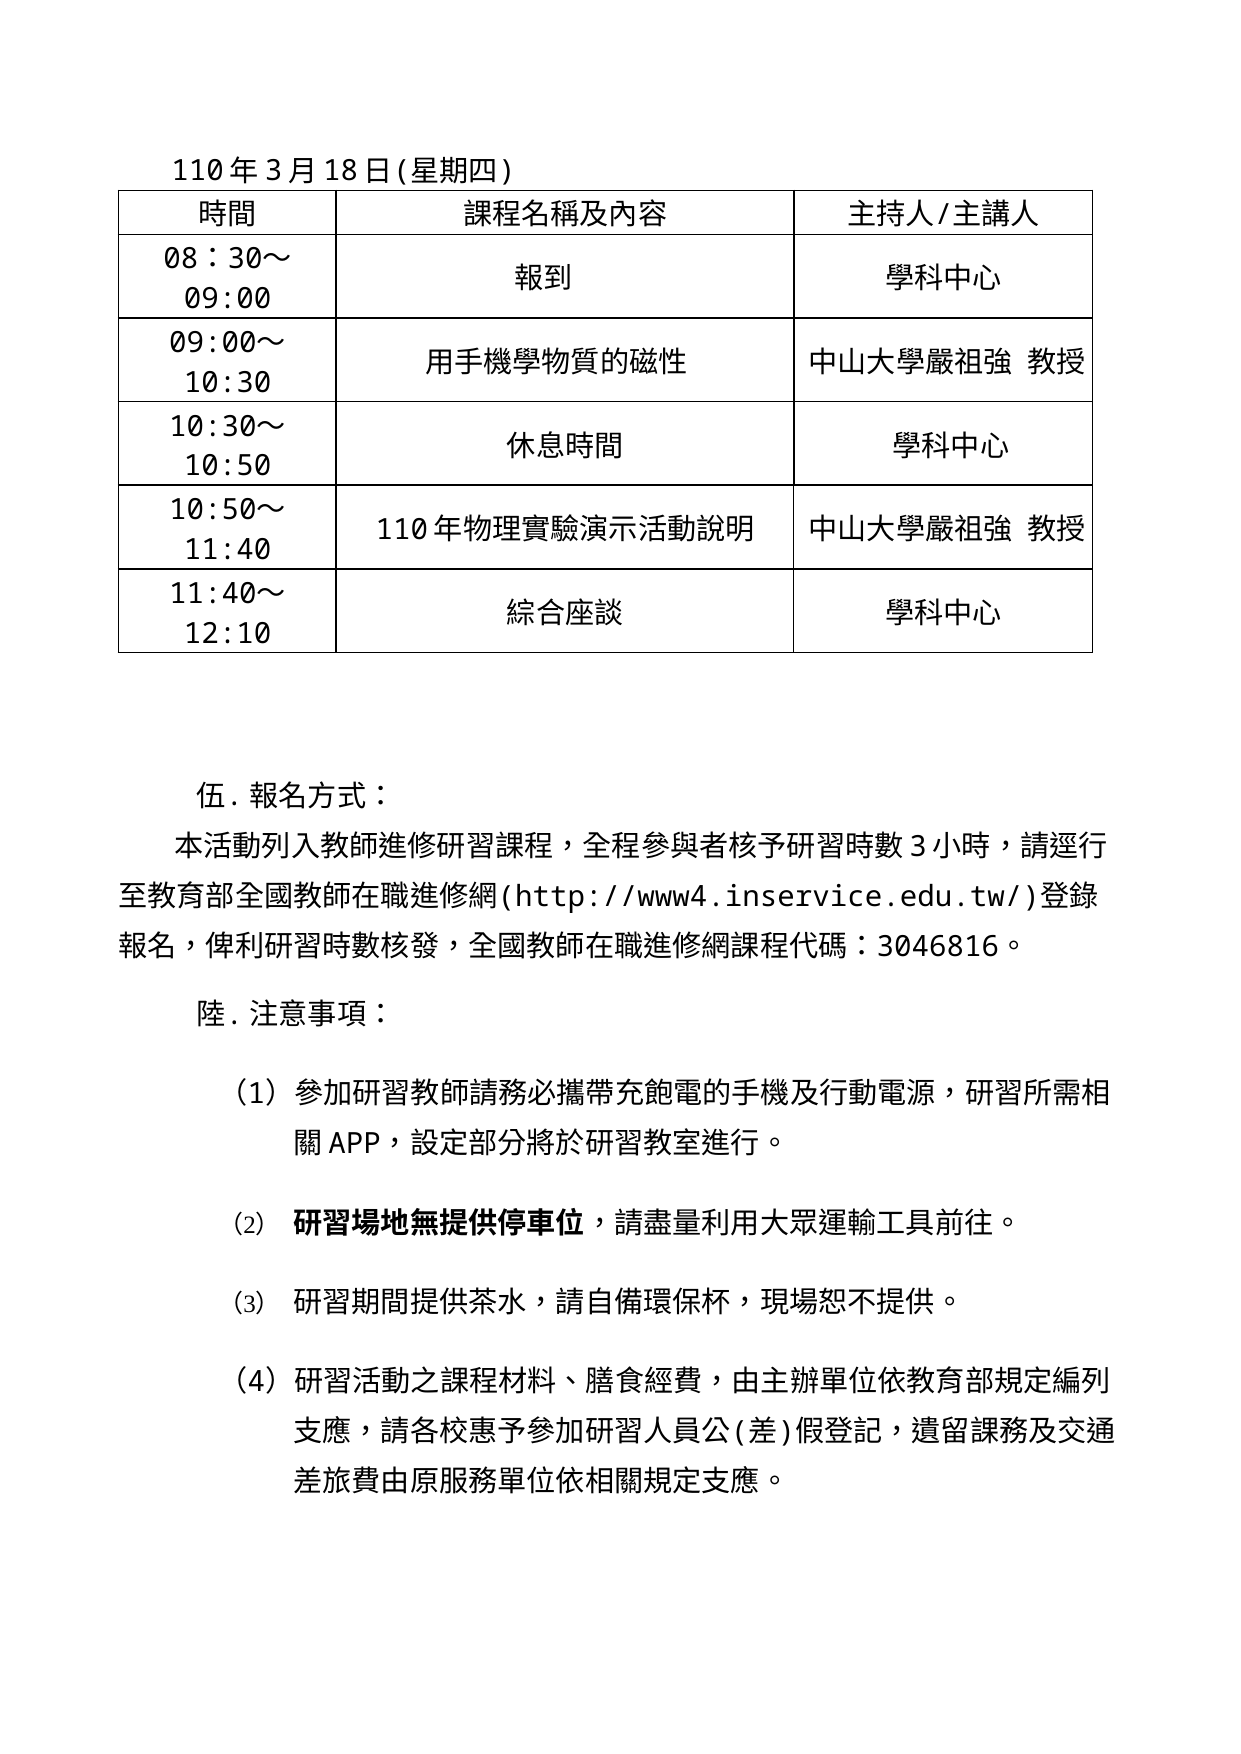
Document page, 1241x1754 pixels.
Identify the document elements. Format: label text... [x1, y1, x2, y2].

table_cell 中山大學嚴祖強 教授 [795, 319, 1092, 401]
table_header 課程名稱及內容 [337, 191, 793, 233]
table_cell 08：30～09:00 [119, 235, 335, 317]
table_cell 用手機學物質的磁性 [337, 319, 793, 401]
list 研習期間提供茶水，請自備環保杯，現場恕不提供。 [218, 1271, 1122, 1321]
table_cell 學科中心 [795, 235, 1092, 317]
list 研習活動之課程材料、膳食經費，由主辦單位依教育部規定編列支應，請各校惠予參加研習人員公(差)假登記，遺留課務及交通差旅費由原服務單位依相關規定支應。 [218, 1350, 1122, 1500]
list 參加研習教師請務必攜帶充飽電的手機及行動電源，研習所需相關APP，設定部分將於研習教室進行。 [218, 1062, 1122, 1162]
table_cell 11:40～12:10 [119, 570, 335, 652]
text 本活動列入教師進修研習課程，全程參與者核予研習時數3小時，請逕行至教育部全國教師在職進修網(http://www4.inservice.edu.tw/)登錄報名，俾利研習時數核發，全國教師在職進修網課程代碼：3046816。 [118, 814, 1122, 964]
table_header 主持人/主講人 [795, 191, 1092, 233]
table_cell 10:50～11:40 [119, 486, 335, 568]
table_header 時間 [119, 191, 335, 233]
table_cell 110年物理實驗演示活動說明 [337, 486, 793, 568]
text 110年3月18日(星期四) [171, 127, 1122, 189]
table_cell 報到 [337, 235, 793, 317]
table_cell 學科中心 [795, 402, 1092, 484]
table_cell 09:00～10:30 [119, 319, 335, 401]
list 研習場地無提供停車位，請盡量利用大眾運輸工具前往。 [218, 1192, 1122, 1242]
list 報名方式： [196, 752, 1122, 814]
table_cell 10:30～10:50 [119, 402, 335, 484]
table_cell 學科中心 [794, 570, 1092, 652]
table_cell 中山大學嚴祖強 教授 [794, 486, 1092, 568]
table_cell 綜合座談 [337, 570, 793, 652]
list 注意事項： [196, 983, 1122, 1033]
table_cell 休息時間 [337, 402, 793, 484]
